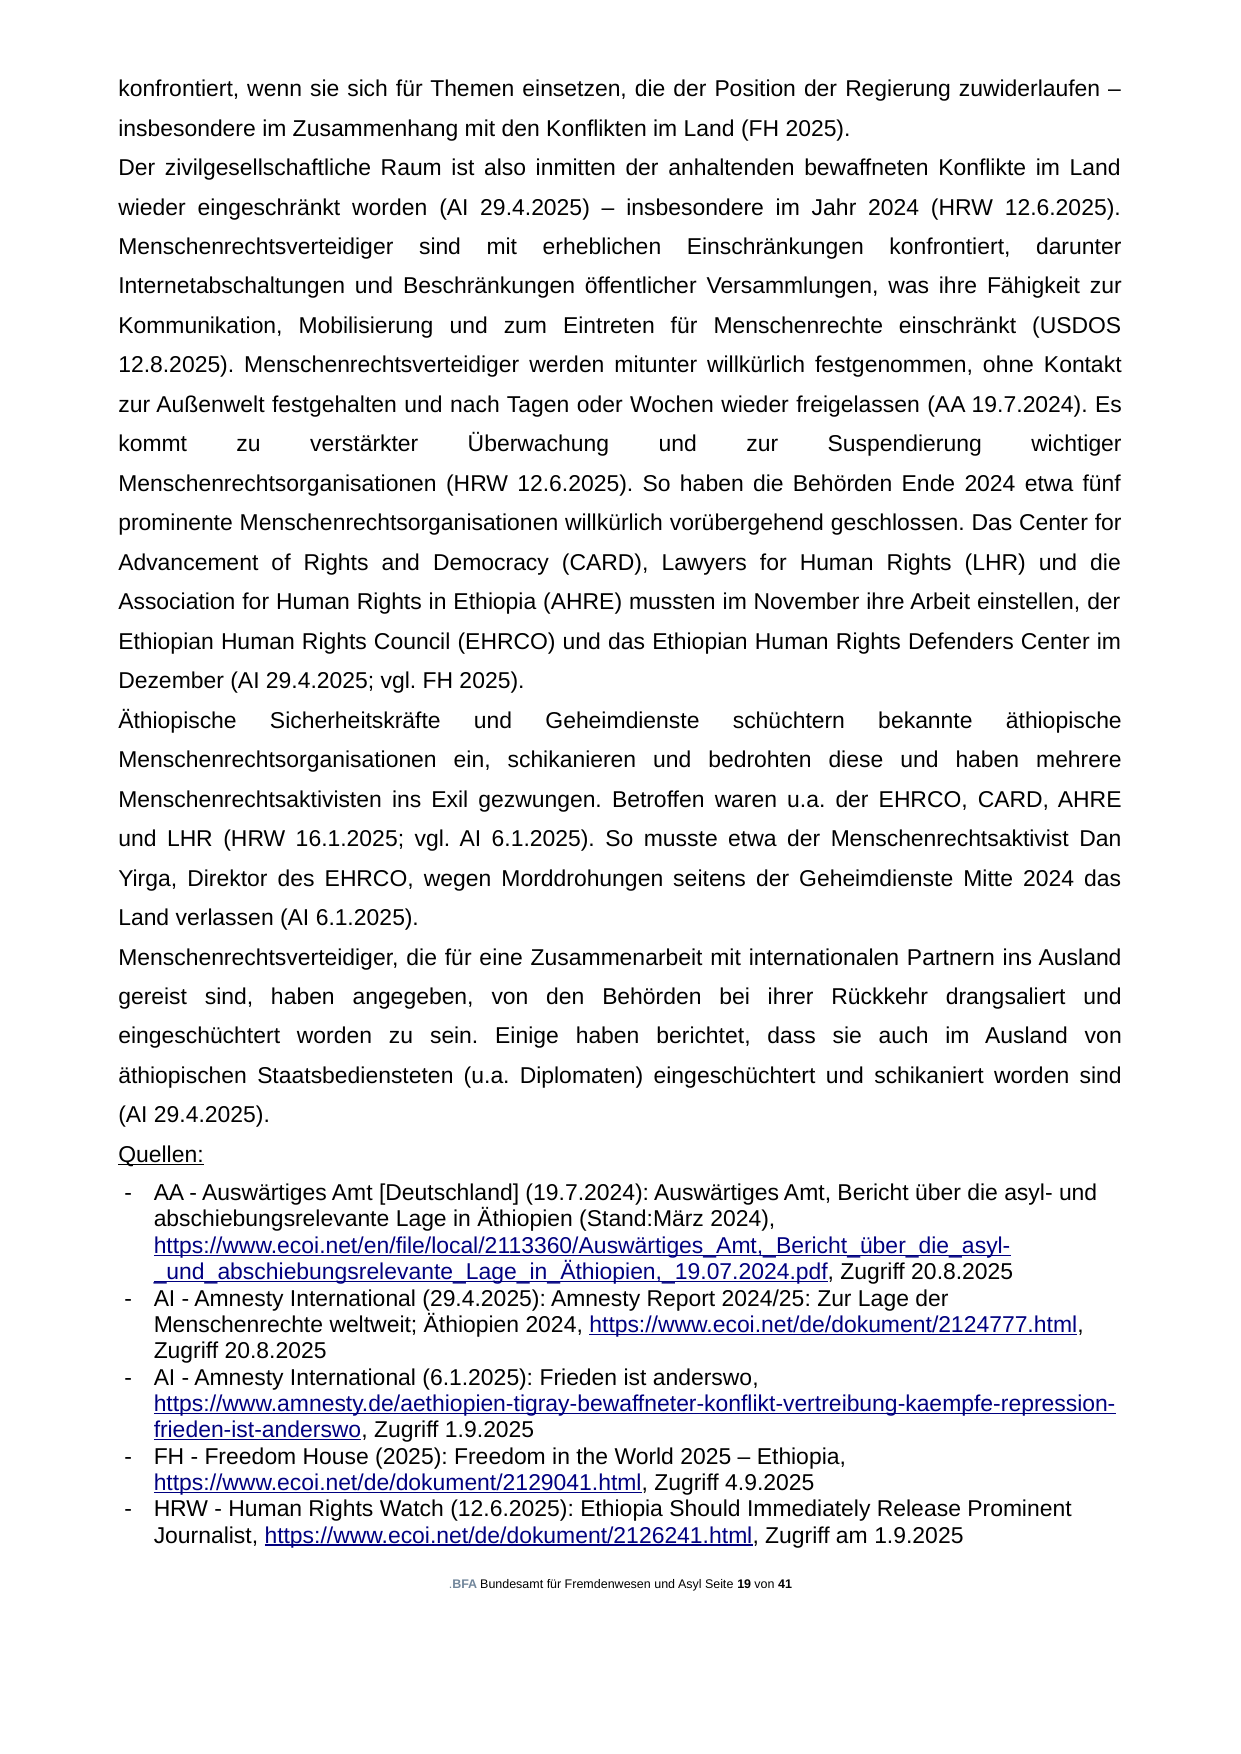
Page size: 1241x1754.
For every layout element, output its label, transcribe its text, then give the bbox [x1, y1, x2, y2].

list AI - Amnesty International (6.1.2025): Frieden ist anderswo, https://www.amnesty.de/aethiopien-tigray-bewaffneter-konflikt-vertreibung-kaempfe-repression-frieden-ist-anderswo, Zugriff 1.9.2025 [124, 1363, 1122, 1443]
list FH - Freedom House (2025): Freedom in the World 2025 – Ethiopia, https://www.ecoi.net/de/dokument/2129041.html, Zugriff 4.9.2025 [124, 1443, 1122, 1495]
text konfrontiert, wenn sie sich für Themen einsetzen, die der Position der Regierung zuwiderlaufen – insbesondere im Zusammenhang mit den Konflikten im Land (FH 2025). [118, 75, 1122, 141]
text Der zivilgesellschaftliche Raum ist also inmitten der anhaltenden bewaffneten Konflikte im Land wieder eingeschränkt worden (AI 29.4.2025) – insbesondere im Jahr 2024 (HRW 12.6.2025). Menschenrechtsverteidiger sind mit erheblichen Einschränkungen konfrontiert, darunter Internetabschaltungen und Beschränkungen öffentlicher Versammlungen, was ihre Fähigkeit zur Kommunikation, Mobilisierung und zum Eintreten für Menschenrechte einschränkt (USDOS 12.8.2025). Menschenrechtsverteidiger werden mitunter willkürlich festgenommen, ohne Kontakt zur Außenwelt festgehalten und nach Tagen oder Wochen wieder freigelassen (AA 19.7.2024). Es kommt zu verstärkter Überwachung und zur Suspendierung wichtiger Menschenrechtsorganisationen (HRW 12.6.2025). So haben die Behörden Ende 2024 etwa fünf prominente Menschenrechtsorganisationen willkürlich vorübergehend geschlossen. Das Center for Advancement of Rights and Democracy (CARD), Lawyers for Human Rights (LHR) und die Association for Human Rights in Ethiopia (AHRE) mussten im November ihre Arbeit einstellen, der Ethiopian Human Rights Council (EHRCO) und das Ethiopian Human Rights Defenders Center im Dezember (AI 29.4.2025; vgl. FH 2025). [118, 154, 1122, 693]
text Äthiopische Sicherheitskräfte und Geheimdienste schüchtern bekannte äthiopische Menschenrechtsorganisationen ein, schikanieren und bedrohten diese und haben mehrere Menschenrechtsaktivisten ins Exil gezwungen. Betroffen waren u.a. der EHRCO, CARD, AHRE und LHR (HRW 16.1.2025; vgl. AI 6.1.2025). So musste etwa der Menschenrechtsaktivist Dan Yirga, Direktor des EHRCO, wegen Morddrohungen seitens der Geheimdienste Mitte 2024 das Land verlassen (AI 6.1.2025). [118, 707, 1122, 930]
list AA - Auswärtiges Amt [Deutschland] (19.7.2024): Auswärtiges Amt, Bericht über die asyl- und abschiebungsrelevante Lage in Äthiopien (Stand:März 2024), https://www.ecoi.net/en/file/local/2113360/Auswärtiges_Amt,_Bericht_über_die_asyl-_und_abschiebungsrelevante_Lage_in_Äthiopien,_19.07.2024.pdf, Zugriff 20.8.2025 [124, 1179, 1122, 1284]
text Menschenrechtsverteidiger, die für eine Zusammenarbeit mit internationalen Partnern ins Ausland gereist sind, haben angegeben, von den Behörden bei ihrer Rückkehr drangsaliert und eingeschüchtert worden zu sein. Einige haben berichtet, dass sie auch im Ausland von äthiopischen Staatsbediensteten (u.a. Diplomaten) eingeschüchtert und schikaniert worden sind (AI 29.4.2025). [118, 943, 1122, 1128]
text Quellen: [118, 1141, 1122, 1167]
list AI - Amnesty International (29.4.2025): Amnesty Report 2024/25: Zur Lage der Menschenrechte weltweit; Äthiopien 2024, https://www.ecoi.net/de/dokument/2124777.html, Zugriff 20.8.2025 [124, 1284, 1122, 1363]
list HRW - Human Rights Watch (12.6.2025): Ethiopia Should Immediately Release Prominent Journalist, https://www.ecoi.net/de/dokument/2126241.html, Zugriff am 1.9.2025 [124, 1495, 1122, 1548]
